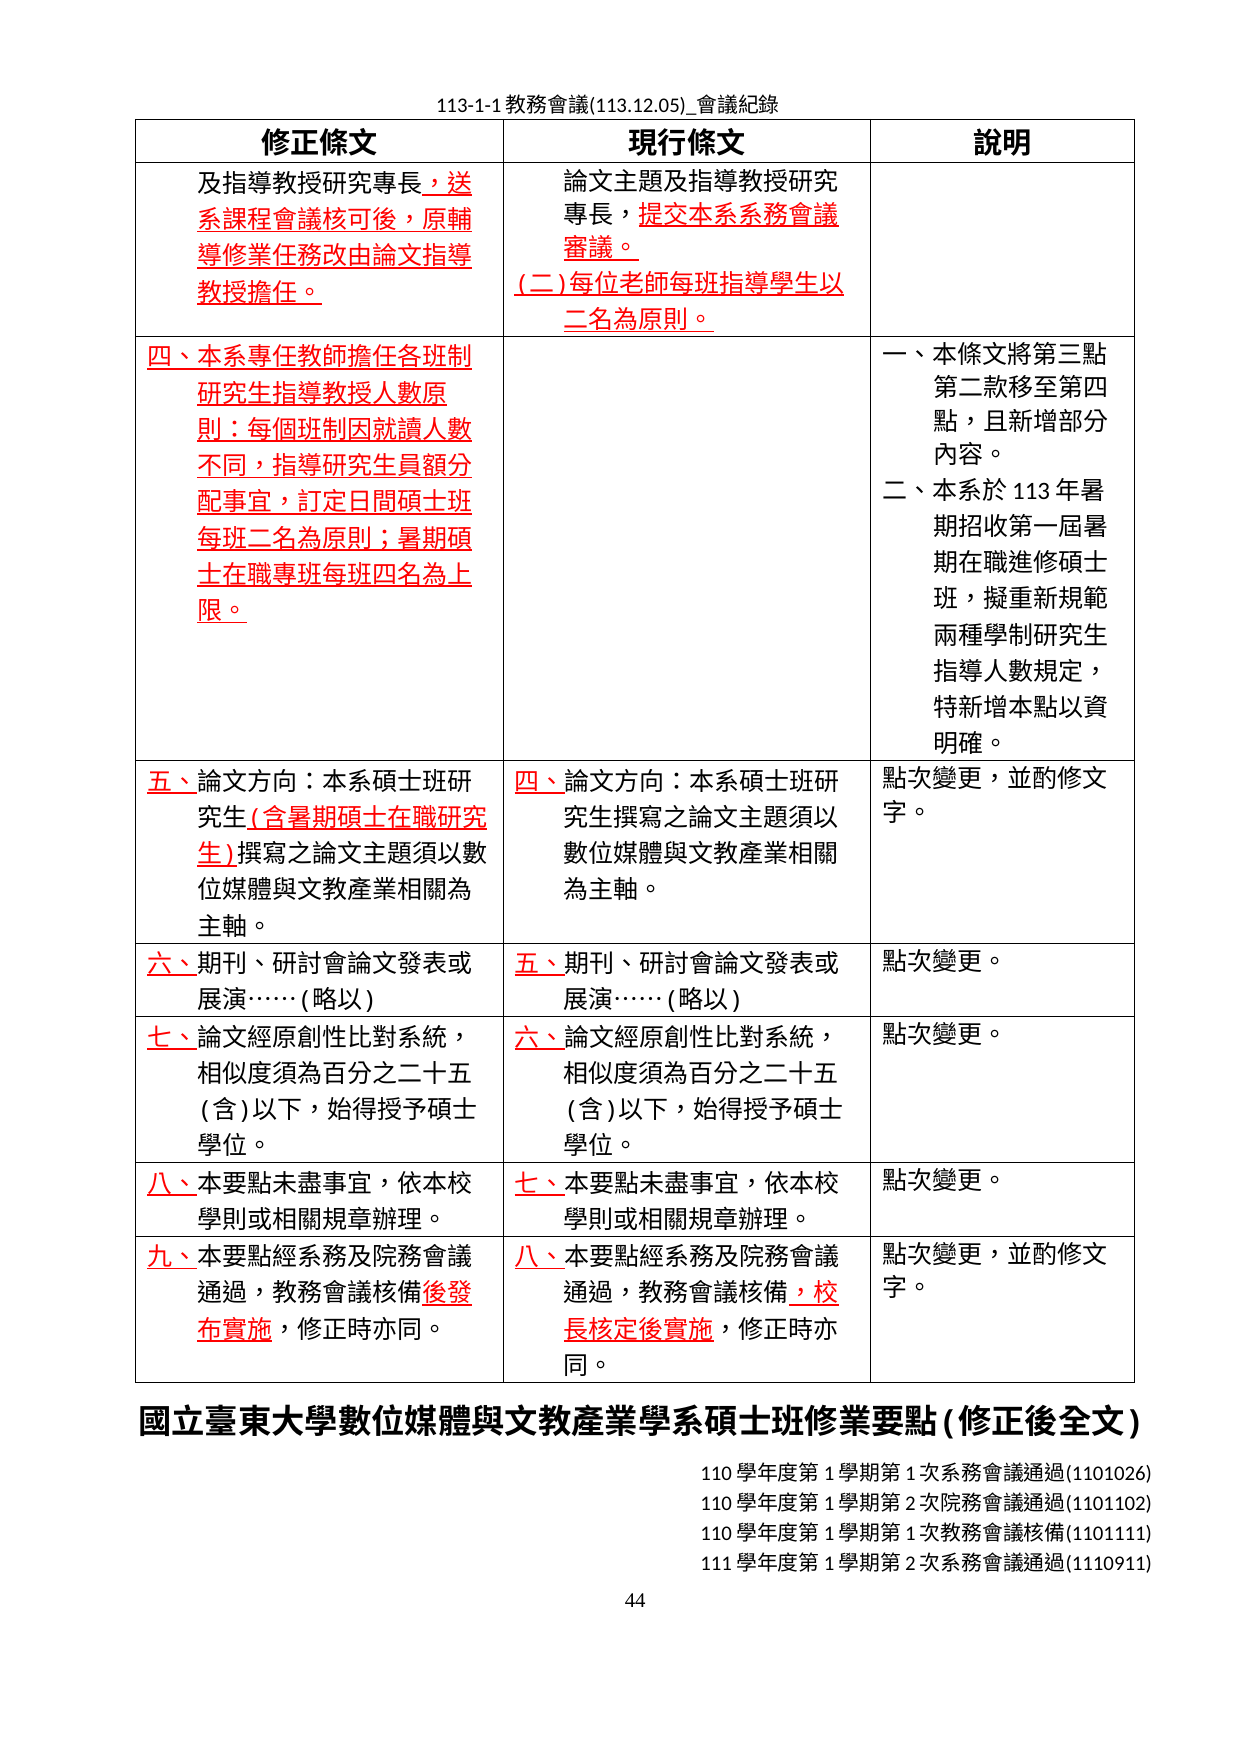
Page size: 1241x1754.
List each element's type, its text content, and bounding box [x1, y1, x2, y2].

table_cell [504, 337, 870, 760]
table_cell 八、本要點未盡事宜，依本校學則或相關規章辦理。 [136, 1163, 503, 1236]
table_cell 一、本條文將第三點第二款移至第四點，且新增部分內容。 二、本系於113年暑期招收第一屆暑期在職進修碩士班，擬重新規範兩種學制研究生指導人數規定，特新增本點以資明確。 [871, 337, 1134, 760]
text 110學年度第1學期第2次院務會議通過(1101102) [118, 1486, 1152, 1516]
table_cell 點次變更。 [871, 944, 1134, 1016]
table_cell 六、期刊、研討會論文發表或展演……(略以) [136, 944, 503, 1016]
table_header 修正條文 [136, 120, 503, 162]
text 110學年度第1學期第1次系務會議通過(1101026) [118, 1456, 1152, 1486]
table_cell 七、本要點未盡事宜，依本校學則或相關規章辦理。 [504, 1163, 870, 1236]
table_cell 點次變更。 [871, 1163, 1134, 1236]
table_cell 點次變更，並酌修文字。 [871, 1237, 1134, 1382]
table_header 說明 [871, 120, 1134, 162]
table_cell 四、本系專任教師擔任各班制研究生指導教授人數原則：每個班制因就讀人數不同，指導研究生員額分配事宜，訂定日間碩士班每班二名為原則；暑期碩士在職專班每班四名為上限。 [136, 337, 503, 760]
table_cell 論文主題及指導教授研究專長，提交本系系務會議審議。 (二)每位老師每班指導學生以二名為原則。 [504, 163, 870, 336]
table_cell [871, 163, 1134, 336]
table_cell 點次變更，並酌修文字。 [871, 761, 1134, 942]
table_cell 四、論文方向：本系碩士班研究生撰寫之論文主題須以數位媒體與文教產業相關為主軸。 [504, 761, 870, 942]
table_cell 九、本要點經系務及院務會議通過，教務會議核備後發布實施，修正時亦同。 [136, 1237, 503, 1382]
table_cell 七、論文經原創性比對系統，相似度須為百分之二十五(含)以下，始得授予碩士學位。 [136, 1017, 503, 1162]
table_header 現行條文 [504, 120, 870, 162]
table_cell 及指導教授研究專長，送系課程會議核可後，原輔導修業任務改由論文指導教授擔任。 [136, 163, 503, 336]
table_cell 五、期刊、研討會論文發表或展演……(略以) [504, 944, 870, 1016]
text 111學年度第1學期第2次系務會議通過(1110911) [118, 1547, 1152, 1577]
table_cell 點次變更。 [871, 1017, 1134, 1162]
table_cell 六、論文經原創性比對系統，相似度須為百分之二十五(含)以下，始得授予碩士學位。 [504, 1017, 870, 1162]
table_cell 五、論文方向：本系碩士班研究生(含暑期碩士在職研究生)撰寫之論文主題須以數位媒體與文教產業相關為主軸。 [136, 761, 503, 942]
text 國立臺東大學數位媒體與文教產業學系碩士班修業要點(修正後全文) [118, 1395, 1152, 1443]
table_cell 八、本要點經系務及院務會議通過，教務會議核備，校長核定後實施，修正時亦同。 [504, 1237, 870, 1382]
text 110學年度第1學期第1次教務會議核備(1101111) [118, 1516, 1152, 1547]
